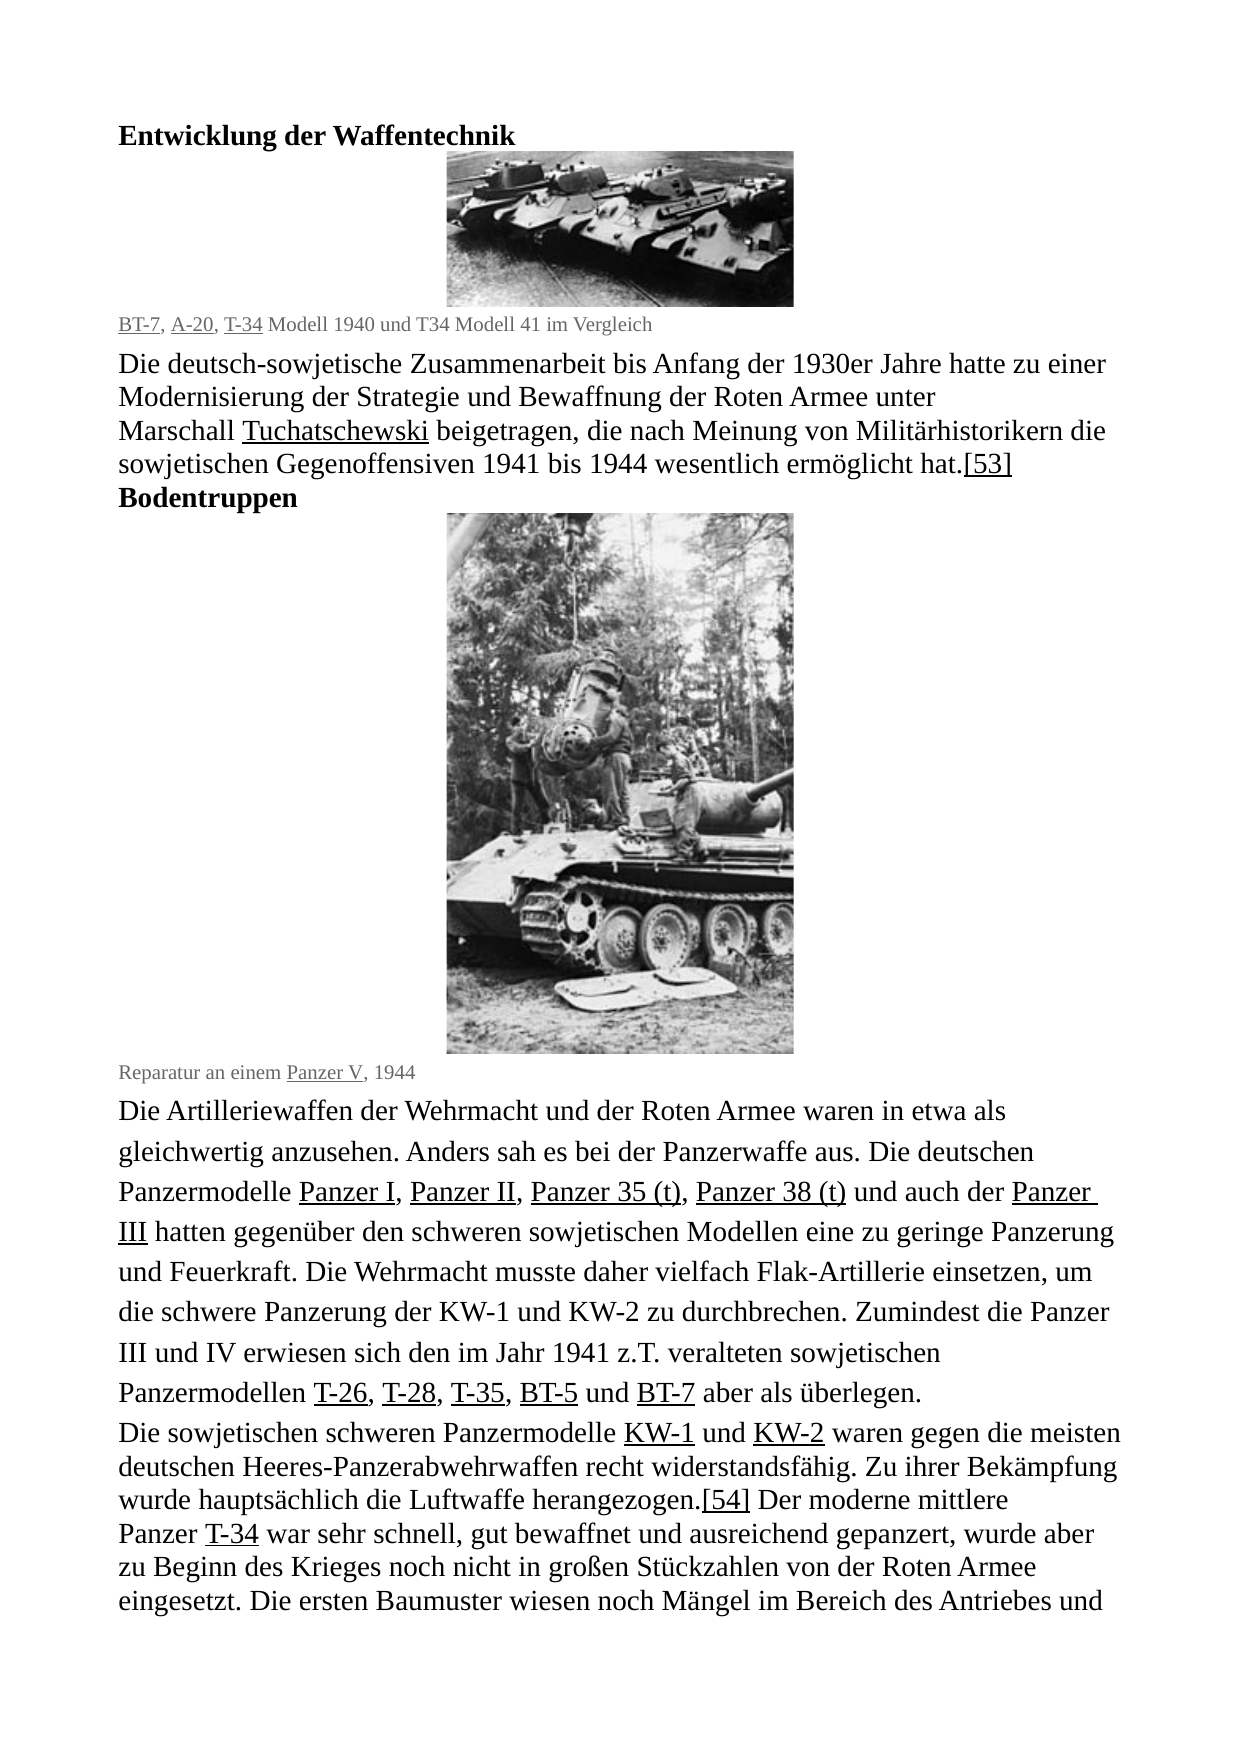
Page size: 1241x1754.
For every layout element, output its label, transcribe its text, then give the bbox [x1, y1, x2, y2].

text Die deutsch-sowjetische Zusammenarbeit bis Anfang der 1930er Jahre hatte zu einer Modernisierung der Strategie und Bewaffnung der Roten Armee unter Marschall Tuchatschewski beigetragen, die nach Meinung von Militärhistorikern die sowjetischen Gegenoffensiven 1941 bis 1944 wesentlich ermöglicht hat.[53] [118, 346, 1122, 480]
subtitle Entwicklung der Waffentechnik [118, 118, 1122, 152]
text Reparatur an einem Panzer V, 1944 [118, 1060, 1122, 1084]
text Die Artilleriewaffen der Wehrmacht und der Roten Armee waren in etwa als gleichwertig anzusehen. Anders sah es bei der Panzerwaffe aus. Die deutschen Panzermodelle Panzer I, Panzer II, Panzer 35 (t), Panzer 38 (t) und auch der Panzer III hatten gegenüber den schweren sowjetischen Modellen eine zu geringe Panzerung und Feuerkraft. Die Wehrmacht musste daher vielfach Flak-Artillerie einsetzen, um die schwere Panzerung der KW-1 und KW-2 zu durchbrechen. Zumindest die Panzer III und IV erwiesen sich den im Jahr 1941 z.T. veralteten sowjetischen Panzermodellen T-26, T-28, T-35, BT-5 und BT-7 aber als überlegen. [118, 1093, 1122, 1408]
subtitle Bodentruppen [118, 480, 1122, 513]
picture [446, 151, 794, 307]
text BT-7, A-20, T-34 Modell 1940 und T34 Modell 41 im Vergleich [118, 312, 1122, 336]
picture [446, 513, 794, 1054]
text Die sowjetischen schweren Panzermodelle KW-1 und KW-2 waren gegen die meisten deutschen Heeres-Panzerabwehrwaffen recht widerstandsfähig. Zu ihrer Bekämpfung wurde hauptsächlich die Luftwaffe herangezogen.[54] Der moderne mittlere Panzer T-34 war sehr schnell, gut bewaffnet und ausreichend gepanzert, wurde aber zu Beginn des Krieges noch nicht in großen Stückzahlen von der Roten Armee eingesetzt. Die ersten Baumuster wiesen noch Mängel im Bereich des Antriebes und [118, 1415, 1122, 1616]
